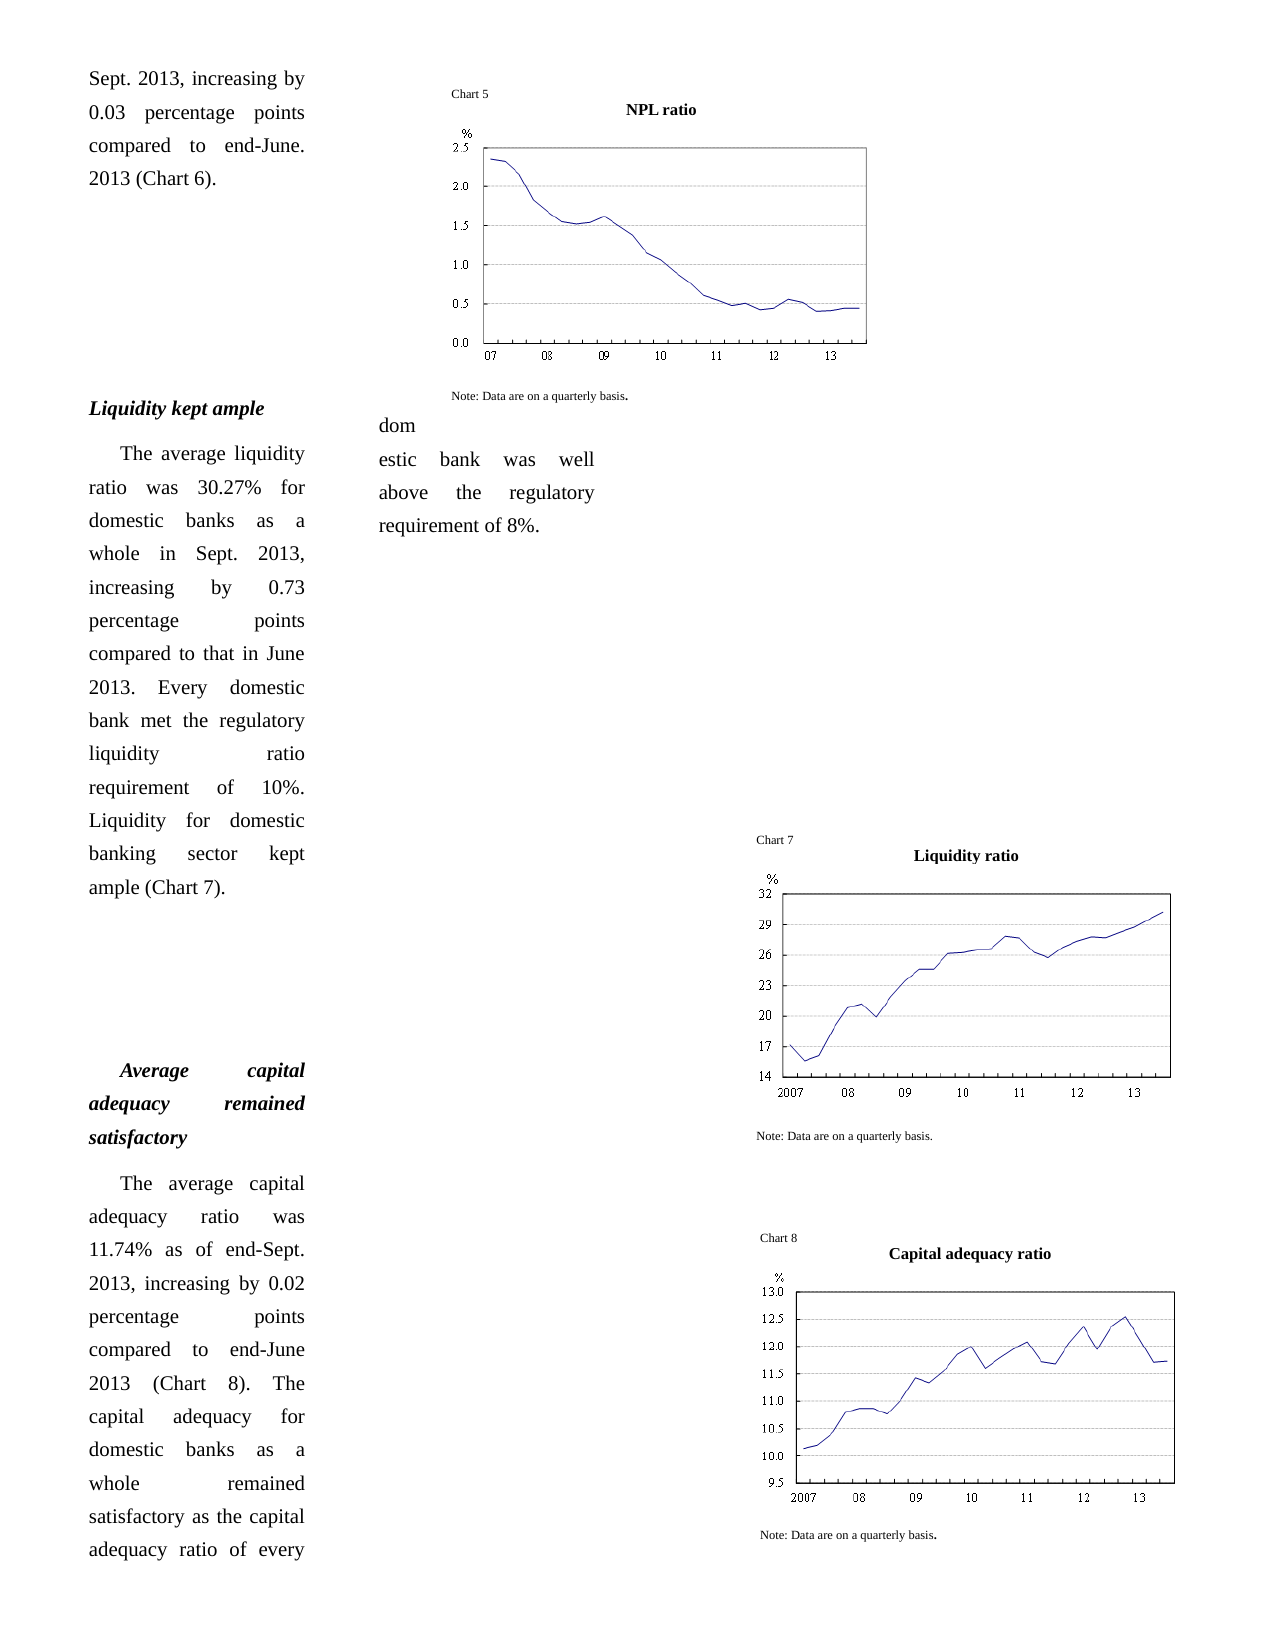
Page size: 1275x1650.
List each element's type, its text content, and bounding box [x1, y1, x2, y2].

text Chart 8 [760, 1229, 1180, 1246]
text The average capital adequacy ratio was 11.74% as of end-Sept. 2013, increasing by 0.02 percentage points compared to end-June 2013 (Chart 8). The capital adequacy for domestic banks as a whole remained satisfactory as the capital adequacy ratio of every domestic bank was well above the regulatory requirement of 8%. [89, 1163, 305, 1563]
text Average capital adequacy remained satisfactory [745, 1222, 1207, 1571]
text Liquidity kept ample [89, 388, 305, 422]
text The average liquidity ratio was 30.27% for domestic banks as a whole in Sept. 2013, increasing by 0.73 percentage points compared to that in June 2013. Every domestic bank met the regulatory liquidity ratio requirement of 10%. Liquidity for domestic banking sector kept ample (Chart 7). [89, 434, 305, 901]
text Note: Data are on a quarterly basis. [451, 119, 871, 403]
text Capital adequacy ratio [760, 1246, 1180, 1262]
text Note: Data are on a quarterly basis. [756, 1119, 1176, 1143]
text NPL ratio [451, 102, 871, 119]
text The average capital adequacy ratio was 11.74% as of end-Sept. 2013, increasing by 0.02 percentage points compared to end-June 2013 (Chart 8). The capital adequacy for domestic banks as a whole remained satisfactory as the capital adequacy ratio of every domestic bank was well above the regulatory requirement of 8%. [378, 59, 595, 539]
text Chart 7 [756, 831, 1176, 848]
text Liquidity ratio [756, 848, 1176, 864]
text Average capital adequacy remained satisfactory [89, 1051, 305, 1151]
text Chart 5 [451, 85, 871, 102]
text Note: Data are on a quarterly basis. [760, 1517, 1180, 1542]
text Sept. 2013, increasing by 0.03 percentage points compared to end-June. 2013 (Chart 6). [89, 59, 305, 192]
